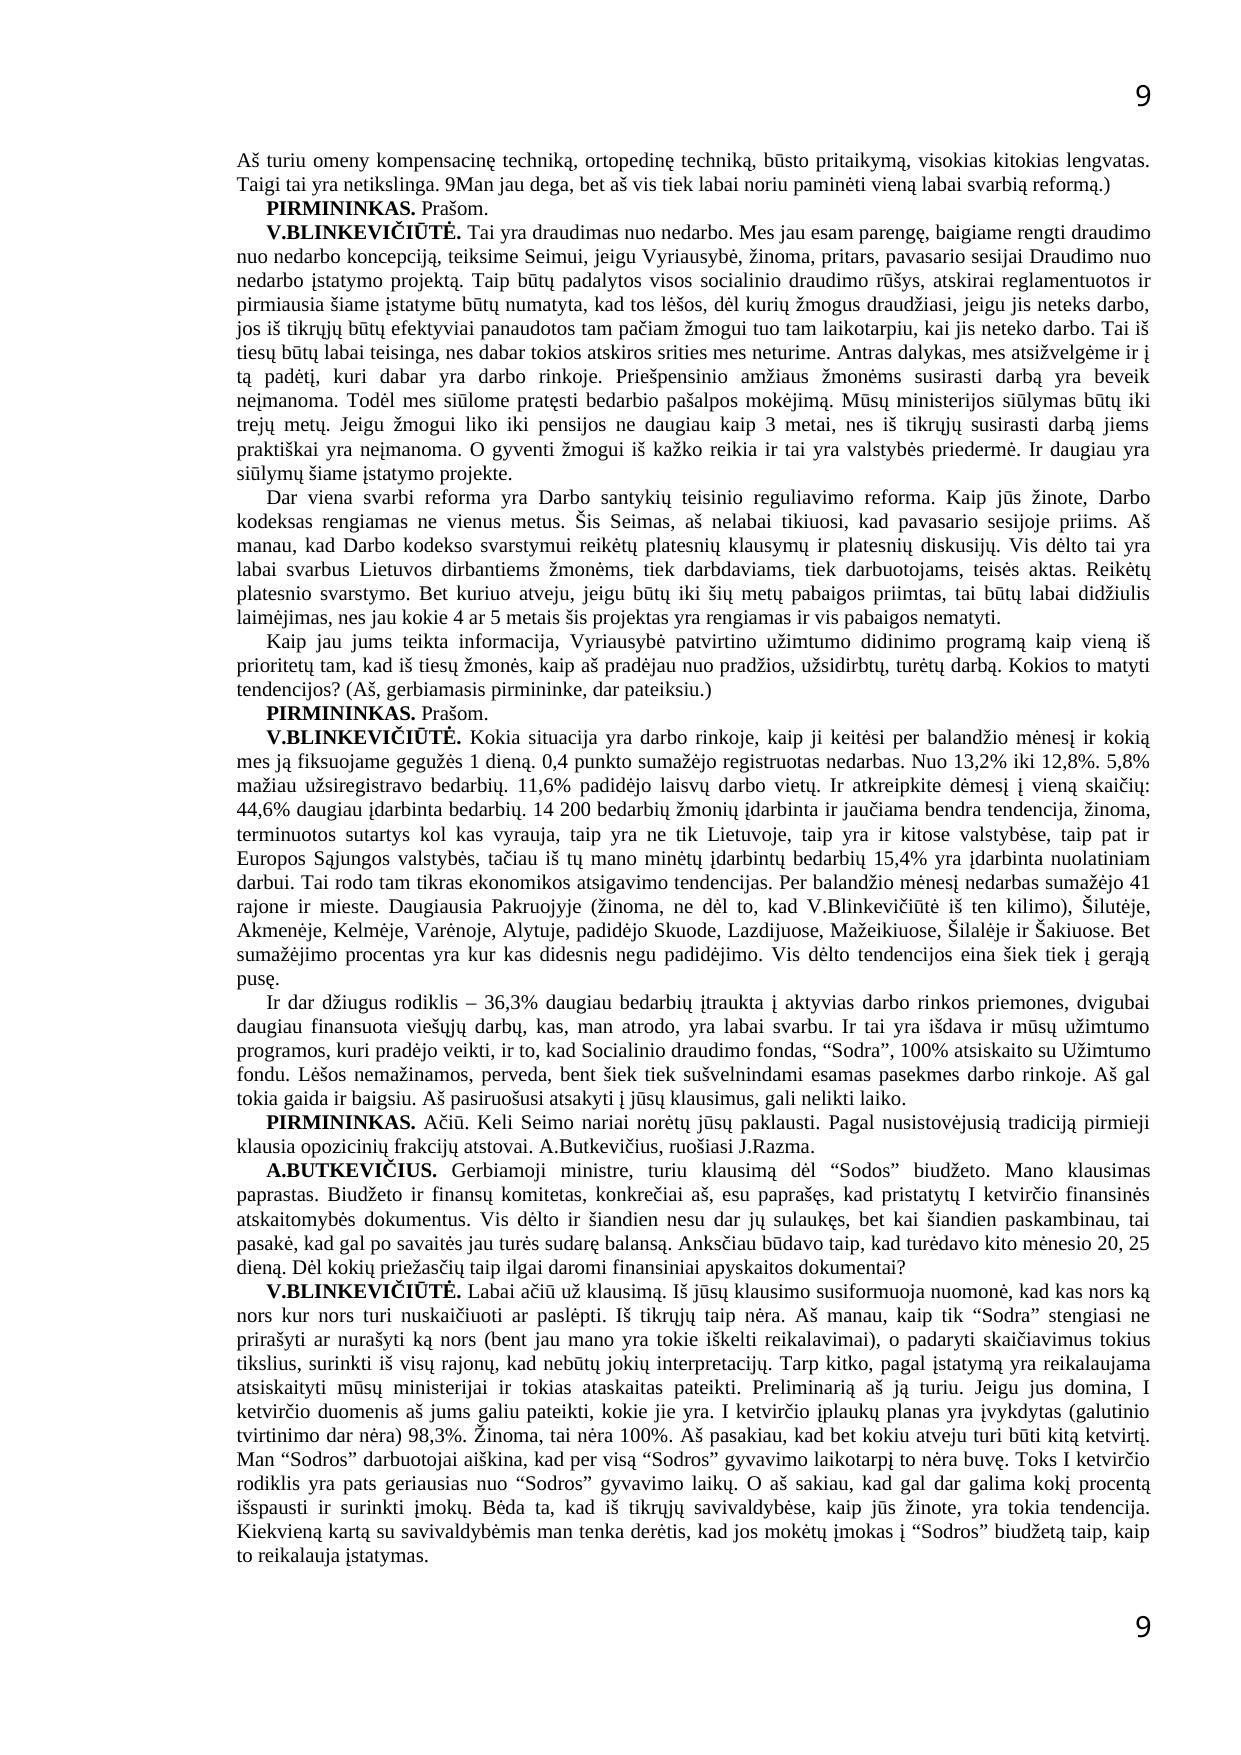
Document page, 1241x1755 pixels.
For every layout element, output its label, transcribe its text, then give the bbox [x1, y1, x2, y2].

text A.BUTKEVIČIUS. Gerbiamoji ministre, turiu klausimą dėl “Sodos” biudžeto. Mano klausimas paprastas. Biudžeto ir finansų komitetas, konkrečiai aš, esu paprašęs, kad pristatytų I ketvirčio finansinės atskaitomybės dokumentus. Vis dėlto ir šiandien nesu dar jų sulaukęs, bet kai šiandien paskambinau, tai pasakė, kad gal po savaitės jau turės sudarę balansą. Anksčiau būdavo taip, kad turėdavo kito mėnesio 20, 25 dieną. Dėl kokių priežasčių taip ilgai daromi finansiniai apyskaitos dokumentai? [236, 1158, 1152, 1279]
text Aš turiu omeny kompensacinę techniką, ortopedinę techniką, būsto pritaikymą, visokias kitokias lengvatas. Taigi tai yra netikslinga. 9Man jau dega, bet aš vis tiek labai noriu paminėti vieną labai svarbią reformą.) [236, 148, 1152, 196]
text Kaip jau jums teikta informacija, Vyriausybė patvirtino užimtumo didinimo programą kaip vieną iš prioritetų tam, kad iš tiesų žmonės, kaip aš pradėjau nuo pradžios, užsidirbtų, turėtų darbą. Kokios to matyti tendencijos? (Aš, gerbiamasis pirmininke, dar pateiksiu.) [236, 629, 1152, 701]
text PIRMININKAS. Prašom. [236, 701, 1152, 725]
text Ir dar džiugus rodiklis – 36,3% daugiau bedarbių įtraukta į aktyvias darbo rinkos priemones, dvigubai daugiau finansuota viešųjų darbų, kas, man atrodo, yra labai svarbu. Ir tai yra išdava ir mūsų užimtumo programos, kuri pradėjo veikti, ir to, kad Socialinio draudimo fondas, “Sodra”, 100% atsiskaito su Užimtumo fondu. Lėšos nemažinamos, perveda, bent šiek tiek sušvelnindami esamas pasekmes darbo rinkoje. Aš gal tokia gaida ir baigsiu. Aš pasiruošusi atsakyti į jūsų klausimus, gali nelikti laiko. [236, 990, 1152, 1110]
text V.BLINKEVIČIŪTĖ. Kokia situacija yra darbo rinkoje, kaip ji keitėsi per balandžio mėnesį ir kokią mes ją fiksuojame gegužės 1 dieną. 0,4 punkto sumažėjo registruotas nedarbas. Nuo 13,2% iki 12,8%. 5,8% mažiau užsiregistravo bedarbių. 11,6% padidėjo laisvų darbo vietų. Ir atkreipkite dėmesį į vieną skaičių: 44,6% daugiau įdarbinta bedarbių. 14 200 bedarbių žmonių įdarbinta ir jaučiama bendra tendencija, žinoma, terminuotos sutartys kol kas vyrauja, taip yra ne tik Lietuvoje, taip yra ir kitose valstybėse, taip pat ir Europos Sąjungos valstybės, tačiau iš tų mano minėtų įdarbintų bedarbių 15,4% yra įdarbinta nuolatiniam darbui. Tai rodo tam tikras ekonomikos atsigavimo tendencijas. Per balandžio mėnesį nedarbas sumažėjo 41 rajone ir mieste. Daugiausia Pakruojyje (žinoma, ne dėl to, kad V.Blinkevičiūtė iš ten kilimo), Šilutėje, Akmenėje, Kelmėje, Varėnoje, Alytuje, padidėjo Skuode, Lazdijuose, Mažeikiuose, Šilalėje ir Šakiuose. Bet sumažėjimo procentas yra kur kas didesnis negu padidėjimo. Vis dėlto tendencijos eina šiek tiek į gerąją pusę. [236, 725, 1152, 990]
text Dar viena svarbi reforma yra Darbo santykių teisinio reguliavimo reforma. Kaip jūs žinote, Darbo kodeksas rengiamas ne vienus metus. Šis Seimas, aš nelabai tikiuosi, kad pavasario sesijoje priims. Aš manau, kad Darbo kodekso svarstymui reikėtų platesnių klausymų ir platesnių diskusijų. Vis dėlto tai yra labai svarbus Lietuvos dirbantiems žmonėms, tiek darbdaviams, tiek darbuotojams, teisės aktas. Reikėtų platesnio svarstymo. Bet kuriuo atveju, jeigu būtų iki šių metų pabaigos priimtas, tai būtų labai didžiulis laimėjimas, nes jau kokie 4 ar 5 metais šis projektas yra rengiamas ir vis pabaigos nematyti. [236, 484, 1152, 629]
text PIRMININKAS. Ačiū. Keli Seimo nariai norėtų jūsų paklausti. Pagal nusistovėjusią tradiciją pirmieji klausia opozicinių frakcijų atstovai. A.Butkevičius, ruošiasi J.Razma. [236, 1110, 1152, 1158]
text V.BLINKEVIČIŪTĖ. Labai ačiū už klausimą. Iš jūsų klausimo susiformuoja nuomonė, kad kas nors ką nors kur nors turi nuskaičiuoti ar paslėpti. Iš tikrųjų taip nėra. Aš manau, kaip tik “Sodra” stengiasi ne prirašyti ar nurašyti ką nors (bent jau mano yra tokie iškelti reikalavimai), o padaryti skaičiavimus tokius tikslius, surinkti iš visų rajonų, kad nebūtų jokių interpretacijų. Tarp kitko, pagal įstatymą yra reikalaujama atsiskaityti mūsų ministerijai ir tokias ataskaitas pateikti. Preliminarią aš ją turiu. Jeigu jus domina, I ketvirčio duomenis aš jums galiu pateikti, kokie jie yra. I ketvirčio įplaukų planas yra įvykdytas (galutinio tvirtinimo dar nėra) 98,3%. Žinoma, tai nėra 100%. Aš pasakiau, kad bet kokiu atveju turi būti kitą ketvirtį. Man “Sodros” darbuotojai aiškina, kad per visą “Sodros” gyvavimo laikotarpį to nėra buvę. Toks I ketvirčio rodiklis yra pats geriausias nuo “Sodros” gyvavimo laikų. O aš sakiau, kad gal dar galima kokį procentą išspausti ir surinkti įmokų. Bėda ta, kad iš tikrųjų savivaldybėse, kaip jūs žinote, yra tokia tendencija. Kiekvieną kartą su savivaldybėmis man tenka derėtis, kad jos mokėtų įmokas į “Sodros” biudžetą taip, kaip to reikalauja įstatymas. [236, 1279, 1152, 1567]
text V.BLINKEVIČIŪTĖ. Tai yra draudimas nuo nedarbo. Mes jau esam parengę, baigiame rengti draudimo nuo nedarbo koncepciją, teiksime Seimui, jeigu Vyriausybė, žinoma, pritars, pavasario sesijai Draudimo nuo nedarbo įstatymo projektą. Taip būtų padalytos visos socialinio draudimo rūšys, atskirai reglamentuotos ir pirmiausia šiame įstatyme būtų numatyta, kad tos lėšos, dėl kurių žmogus draudžiasi, jeigu jis neteks darbo, jos iš tikrųjų būtų efektyviai panaudotos tam pačiam žmogui tuo tam laikotarpiu, kai jis neteko darbo. Tai iš tiesų būtų labai teisinga, nes dabar tokios atskiros srities mes neturime. Antras dalykas, mes atsižvelgėme ir į tą padėtį, kuri dabar yra darbo rinkoje. Priešpensinio amžiaus žmonėms susirasti darbą yra beveik neįmanoma. Todėl mes siūlome pratęsti bedarbio pašalpos mokėjimą. Mūsų ministerijos siūlymas būtų iki trejų metų. Jeigu žmogui liko iki pensijos ne daugiau kaip 3 metai, nes iš tikrųjų susirasti darbą jiems praktiškai yra neįmanoma. O gyventi žmogui iš kažko reikia ir tai yra valstybės priedermė. Ir daugiau yra siūlymų šiame įstatymo projekte. [236, 220, 1152, 484]
text PIRMININKAS. Prašom. [236, 196, 1152, 220]
